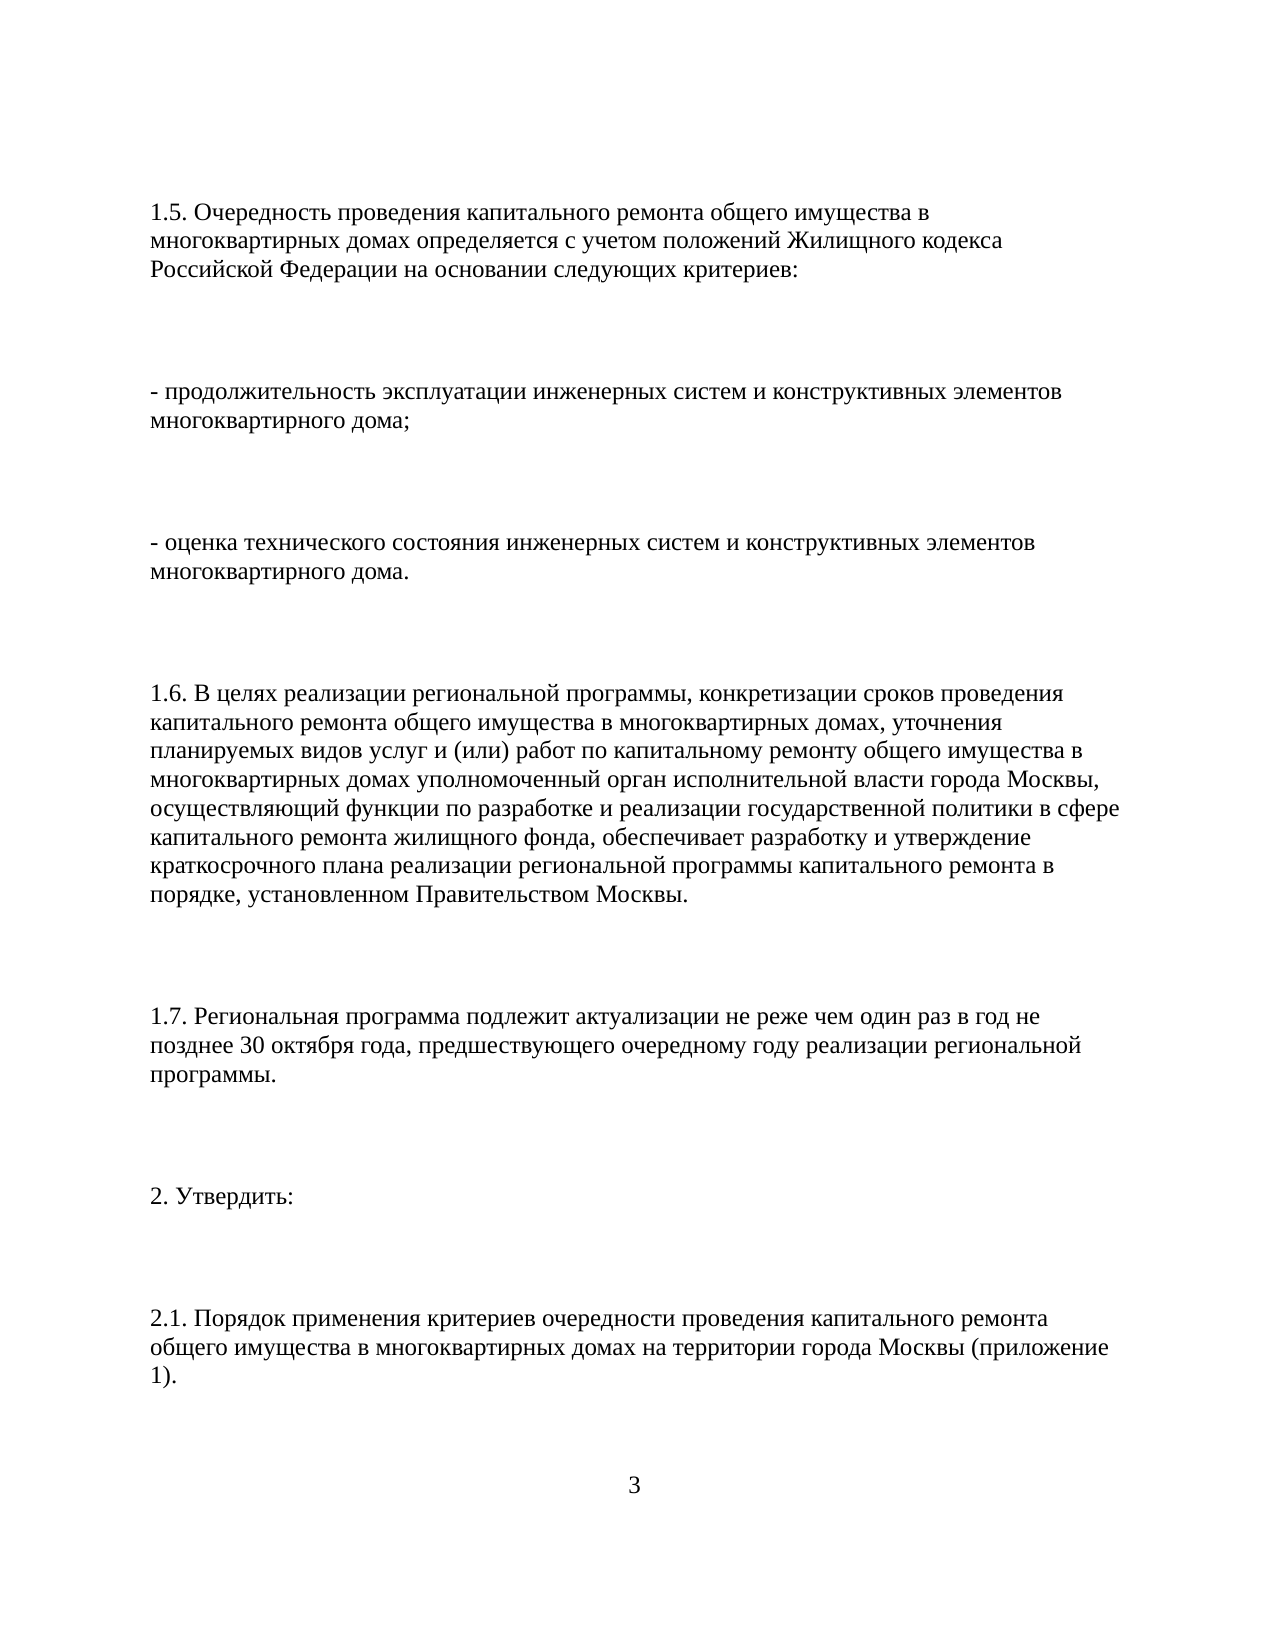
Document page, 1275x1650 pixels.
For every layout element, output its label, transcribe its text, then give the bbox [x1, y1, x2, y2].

text 2.1. Порядок применения критериев очередности проведения капитального ремонта общего имущества в многоквартирных домах на территории города Москвы (приложение 1). [150, 1303, 1125, 1389]
text - продолжительность эксплуатации инженерных систем и конструктивных элементов многоквартирного дома; [150, 376, 1125, 434]
text 1.5. Очередность проведения капитального ремонта общего имущества в многоквартирных домах определяется с учетом положений Жилищного кодекса Российской Федерации на основании следующих критериев: [150, 197, 1125, 283]
text - оценка технического состояния инженерных систем и конструктивных элементов многоквартирного дома. [150, 527, 1125, 584]
text 1.6. В целях реализации региональной программы, конкретизации сроков проведения капитального ремонта общего имущества в многоквартирных домах, уточнения планируемых видов услуг и (или) работ по капитальному ремонту общего имущества в многоквартирных домах уполномоченный орган исполнительной власти города Москвы, осуществляющий функции по разработке и реализации государственной политики в сфере капитального ремонта жилищного фонда, обеспечивает разработку и утверждение краткосрочного плана реализации региональной программы капитального ремонта в порядке, установленном Правительством Москвы. [150, 678, 1125, 908]
text 2. Утвердить: [150, 1181, 1125, 1209]
text 1.7. Региональная программа подлежит актуализации не реже чем один раз в год не позднее 30 октября года, предшествующего очередному году реализации региональной программы. [150, 1001, 1125, 1087]
